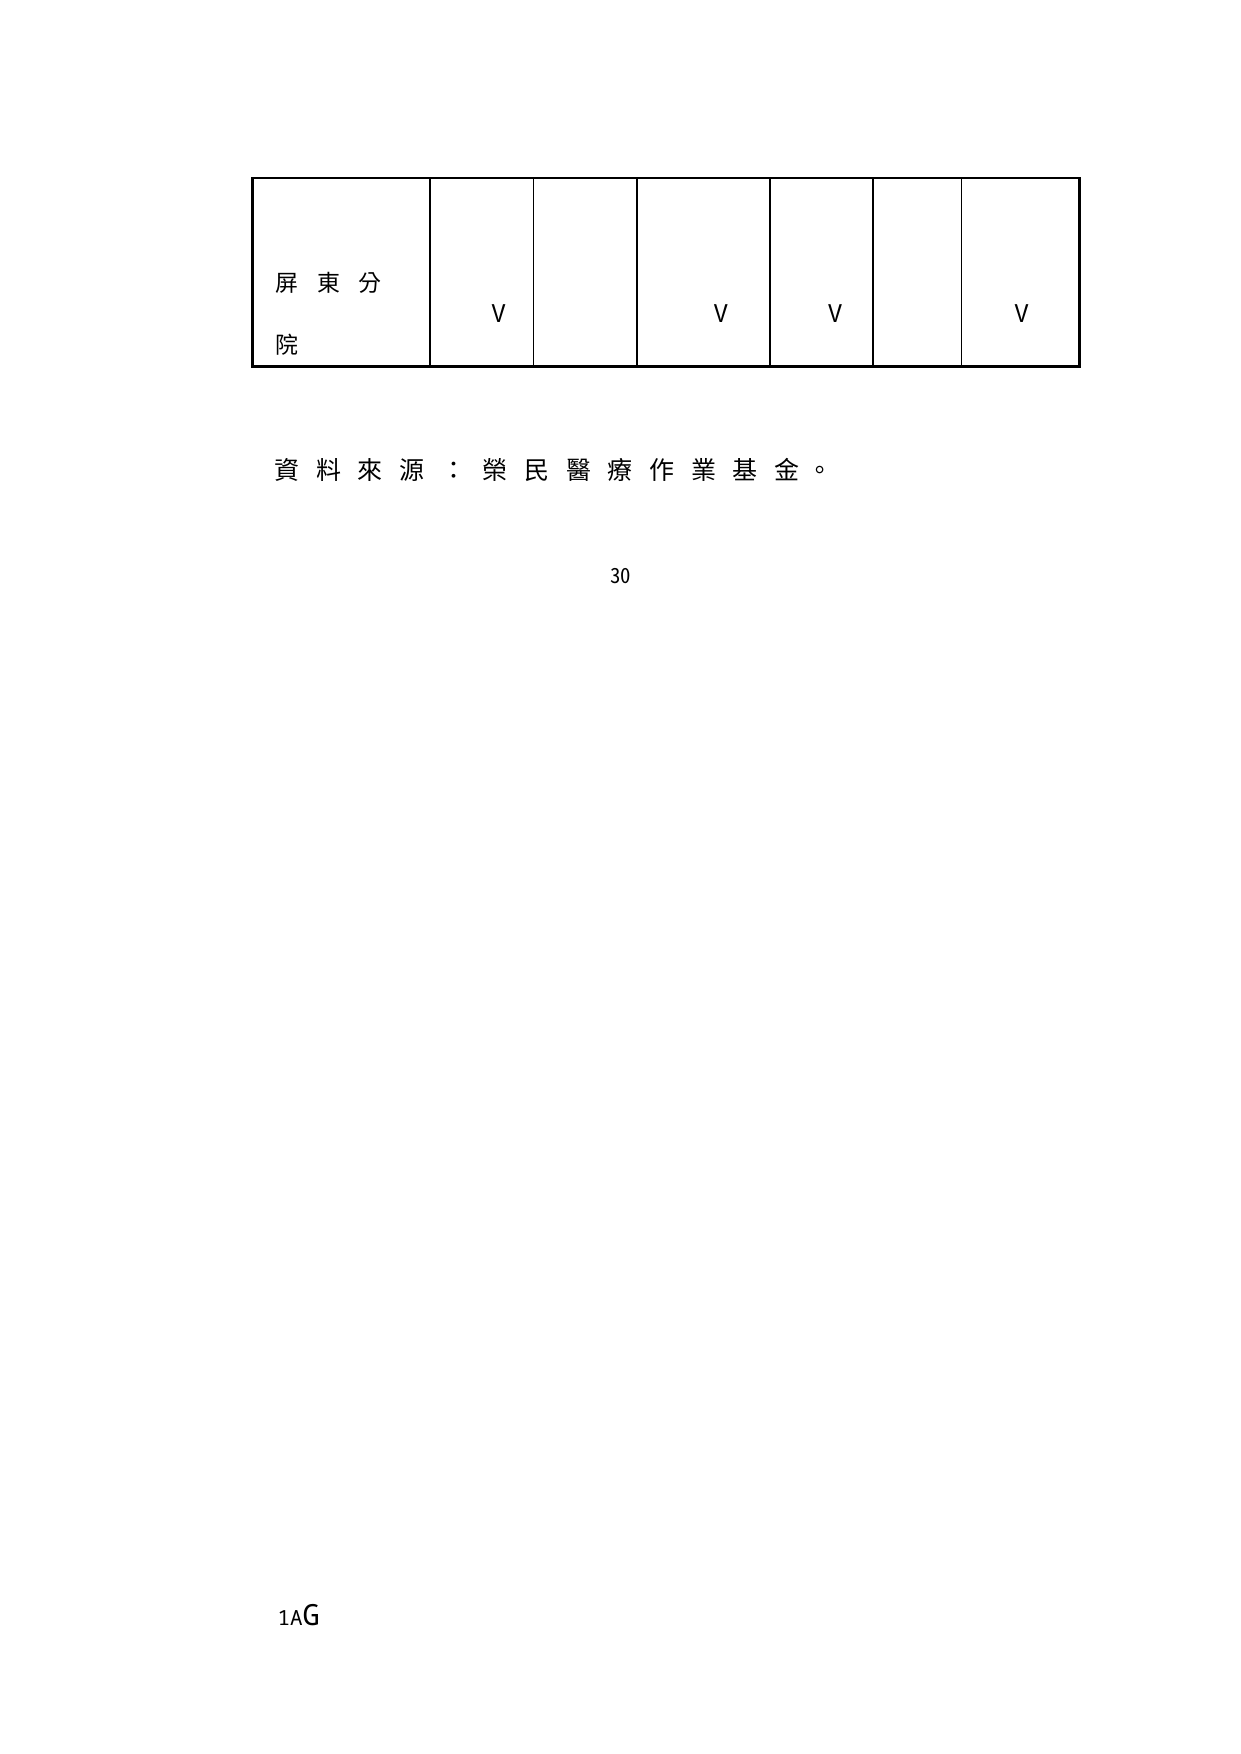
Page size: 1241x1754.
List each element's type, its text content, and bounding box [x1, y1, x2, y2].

table_cell 屏東分院 [254, 179, 429, 365]
table_cell [874, 179, 961, 365]
table_cell [534, 179, 636, 365]
table_cell V [638, 179, 769, 365]
table_cell V [431, 179, 533, 365]
text 資料來源：榮民醫療作業基金。 [242, 427, 1058, 490]
table_cell V [771, 179, 872, 365]
table_cell V [962, 179, 1078, 365]
